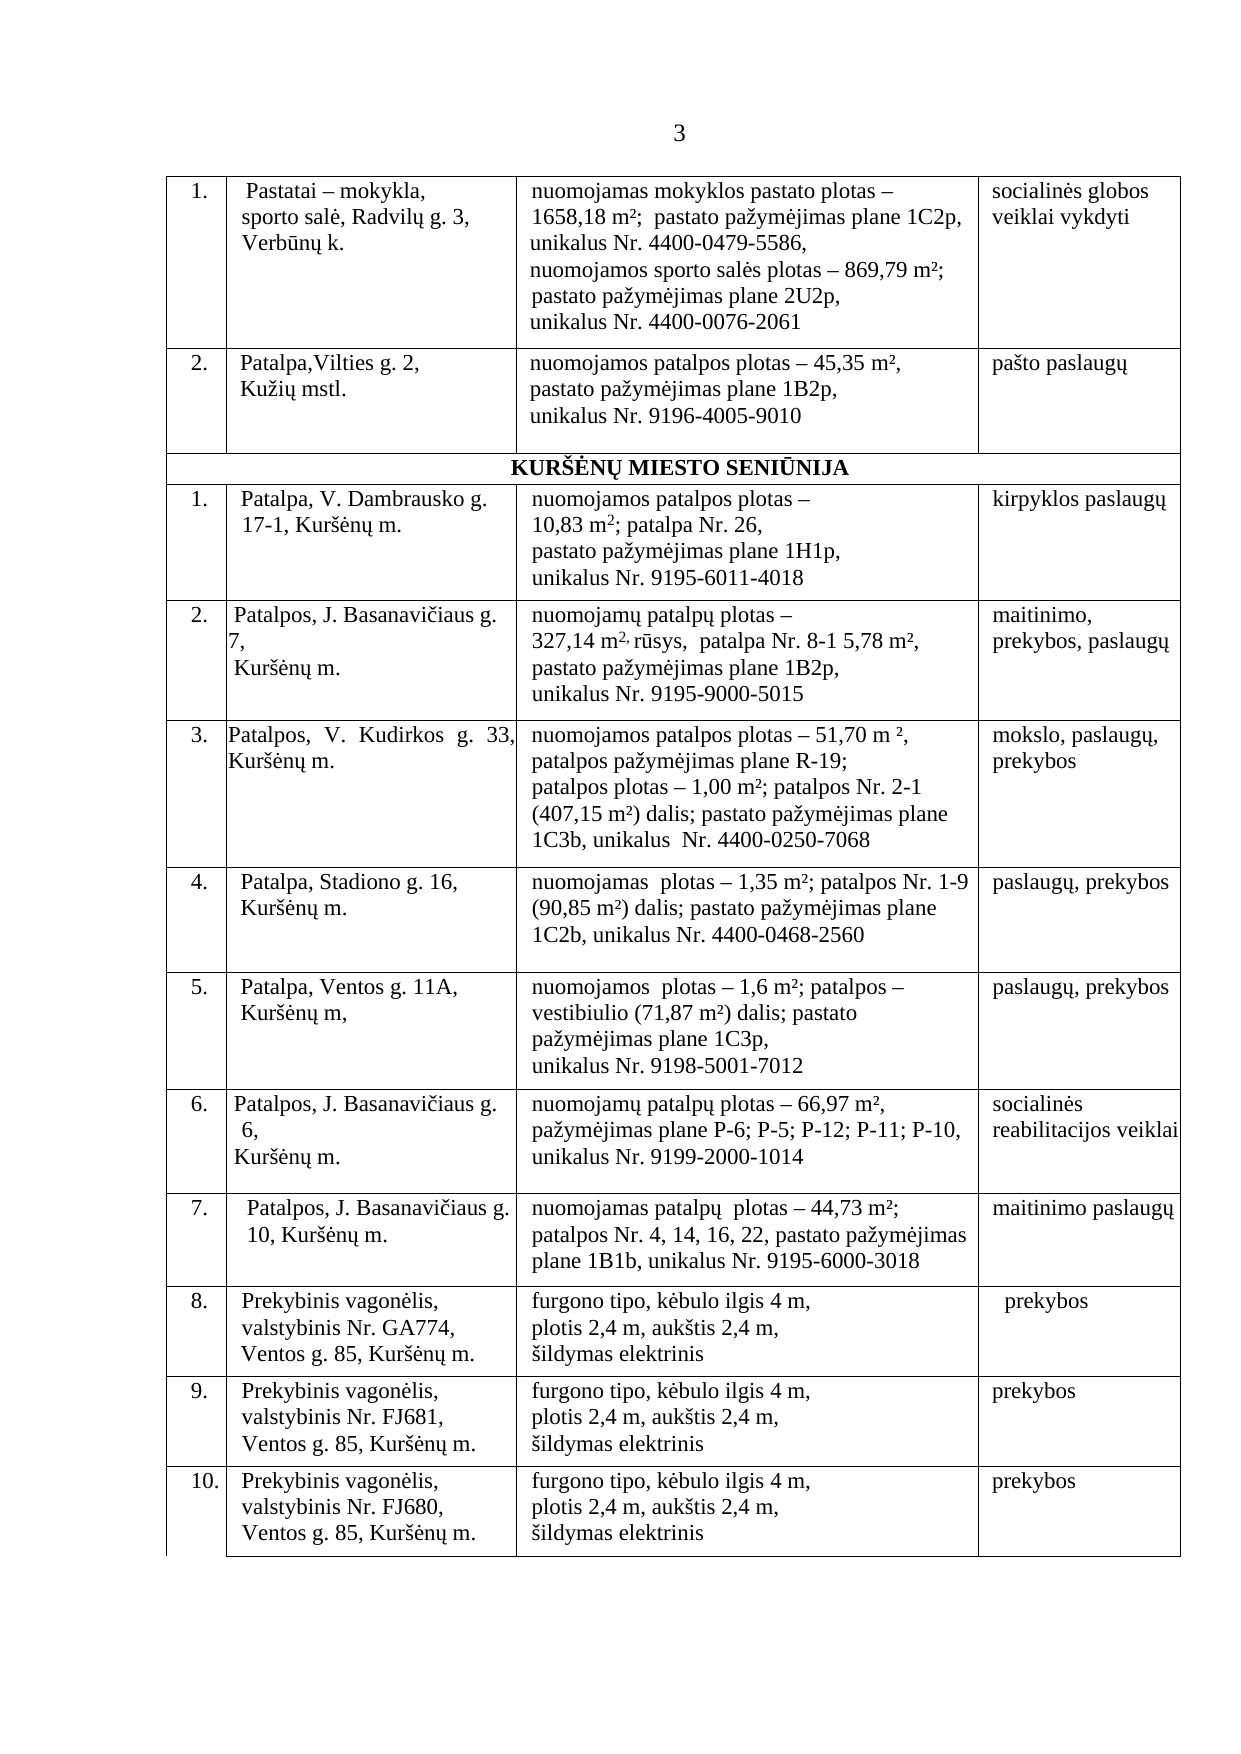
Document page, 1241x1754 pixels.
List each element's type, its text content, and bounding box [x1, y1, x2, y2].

table_cell maitinimo paslaugų [979, 1194, 1180, 1286]
table_cell furgono tipo, kėbulo ilgis 4 m, plotis 2,4 m, aukštis 2,4 m, šildymas elektrinis [517, 1377, 978, 1466]
table_cell mokslo, paslaugų, prekybos [979, 721, 1180, 867]
table_cell prekybos [979, 1287, 1180, 1376]
table_cell Prekybinis vagonėlis, valstybinis Nr. FJ680, Ventos g. 85, Kuršėnų m. [227, 1467, 516, 1556]
table_cell 6. [167, 1090, 226, 1193]
table_cell Patalpa,Vilties g. 2, Kužių mstl. [227, 349, 516, 453]
table_cell pašto paslaugų [979, 349, 1180, 453]
table_cell [162, 453, 166, 484]
table_cell socialinės reabilitacijos veiklai [979, 1090, 1180, 1193]
table_cell nuomojamos plotas – 1,6 m²; patalpos –vestibiulio (71,87 m²) dalis; pastato pažymėjimas plane 1C3p, unikalus Nr. 9198-5001-7012 [517, 973, 978, 1089]
table_cell nuomojamų patalpų plotas – 66,97 m², pažymėjimas plane P-6; P-5; P-12; P-11; P-10, unikalus Nr. 9199-2000-1014 [517, 1090, 978, 1193]
table_cell 4. [167, 868, 226, 972]
table_cell nuomojamas patalpų plotas – 44,73 m²; patalpos Nr. 4, 14, 16, 22, pastato pažymėjimas plane 1B1b, unikalus Nr. 9195-6000-3018 [517, 1194, 978, 1286]
table_cell Patalpa, Stadiono g. 16, Kuršėnų m. [227, 868, 516, 972]
table_cell furgono tipo, kėbulo ilgis 4 m, plotis 2,4 m, aukštis 2,4 m, šildymas elektrinis [517, 1287, 978, 1376]
table_cell 7. [167, 1194, 226, 1286]
table_cell [162, 1286, 166, 1376]
table_cell prekybos [979, 1377, 1180, 1466]
table_cell Prekybinis vagonėlis, valstybinis Nr. FJ681, Ventos g. 85, Kuršėnų m. [227, 1377, 516, 1466]
table_cell [162, 484, 166, 600]
table_cell [162, 1089, 166, 1193]
table_cell Patalpos, J. Basanavičiaus g. 10, Kuršėnų m. [227, 1194, 516, 1286]
table_cell paslaugų, prekybos [979, 868, 1180, 972]
table_cell nuomojamos patalpos plotas – 45,35 m², pastato pažymėjimas plane 1B2p, unikalus Nr. 9196-4005-9010 [517, 349, 978, 453]
table_cell KURŠĖNŲ MIESTO SENIŪNIJA [167, 454, 1180, 484]
table_cell Patalpos, V. Kudirkos g. 33, Kuršėnų m. [227, 721, 516, 867]
table_cell [162, 348, 166, 453]
table_cell Patalpos, J. Basanavičiaus g. 7, Kuršėnų m. [227, 601, 516, 719]
table_cell [162, 1466, 166, 1556]
table_cell 1. [167, 177, 226, 348]
table_cell Pastatai – mokykla, sporto salė, Radvilų g. 3, Verbūnų k. [227, 177, 516, 348]
table_cell 2. [167, 349, 226, 453]
table_cell socialinės globos veiklai vykdyti [979, 177, 1180, 348]
table_cell 2. [167, 601, 226, 719]
table_cell Patalpa, Ventos g. 11A, Kuršėnų m, [227, 973, 516, 1089]
table_cell 8. [167, 1287, 226, 1376]
table_cell maitinimo, prekybos, paslaugų [979, 601, 1180, 719]
table_cell Patalpos, J. Basanavičiaus g. 6, Kuršėnų m. [227, 1090, 516, 1193]
table_cell [162, 1193, 166, 1286]
table_cell [162, 176, 166, 348]
table_cell nuomojamas mokyklos pastato plotas – 1658,18 m²; pastato pažymėjimas plane 1C2p, unikalus Nr. 4400-0479-5586, nuomojamos sporto salės plotas – 869,79 m²; pastato pažymėjimas plane 2U2p, unikalus Nr. 4400-0076-2061 [517, 177, 978, 348]
table_cell [162, 600, 166, 719]
table_cell Patalpa, V. Dambrausko g. 17-1, Kuršėnų m. [227, 485, 516, 600]
table_cell Prekybinis vagonėlis, valstybinis Nr. GA774, Ventos g. 85, Kuršėnų m. [227, 1287, 516, 1376]
table_cell 3. [167, 721, 226, 867]
table_cell prekybos [979, 1467, 1180, 1556]
table_cell 9. [167, 1377, 226, 1466]
table_cell nuomojamos patalpos plotas – 51,70 m ², patalpos pažymėjimas plane R-19; patalpos plotas – 1,00 m²; patalpos Nr. 2-1 (407,15 m²) dalis; pastato pažymėjimas plane 1C3b, unikalus Nr. 4400-0250-7068 [517, 721, 978, 867]
table_cell [162, 1376, 166, 1466]
table_cell nuomojamų patalpų plotas – 327,14 m2, rūsys, patalpa Nr. 8-1 5,78 m², pastato pažymėjimas plane 1B2p, unikalus Nr. 9195-9000-5015 [517, 601, 978, 719]
table_cell 5. [167, 973, 226, 1089]
table_cell nuomojamas plotas – 1,35 m²; patalpos Nr. 1-9 (90,85 m²) dalis; pastato pažymėjimas plane 1C2b, unikalus Nr. 4400-0468-2560 [517, 868, 978, 972]
table_cell kirpyklos paslaugų [979, 485, 1180, 600]
table_cell [162, 720, 166, 867]
table_cell paslaugų, prekybos [979, 973, 1180, 1089]
table_cell furgono tipo, kėbulo ilgis 4 m, plotis 2,4 m, aukštis 2,4 m, šildymas elektrinis [517, 1467, 978, 1556]
table_cell [162, 972, 166, 1089]
table_cell nuomojamos patalpos plotas – 10,83 m2; patalpa Nr. 26, pastato pažymėjimas plane 1H1p, unikalus Nr. 9195-6011-4018 [517, 485, 978, 600]
table_cell 1. [167, 485, 226, 600]
table_cell 10. [167, 1467, 226, 1556]
table_cell [162, 867, 166, 972]
